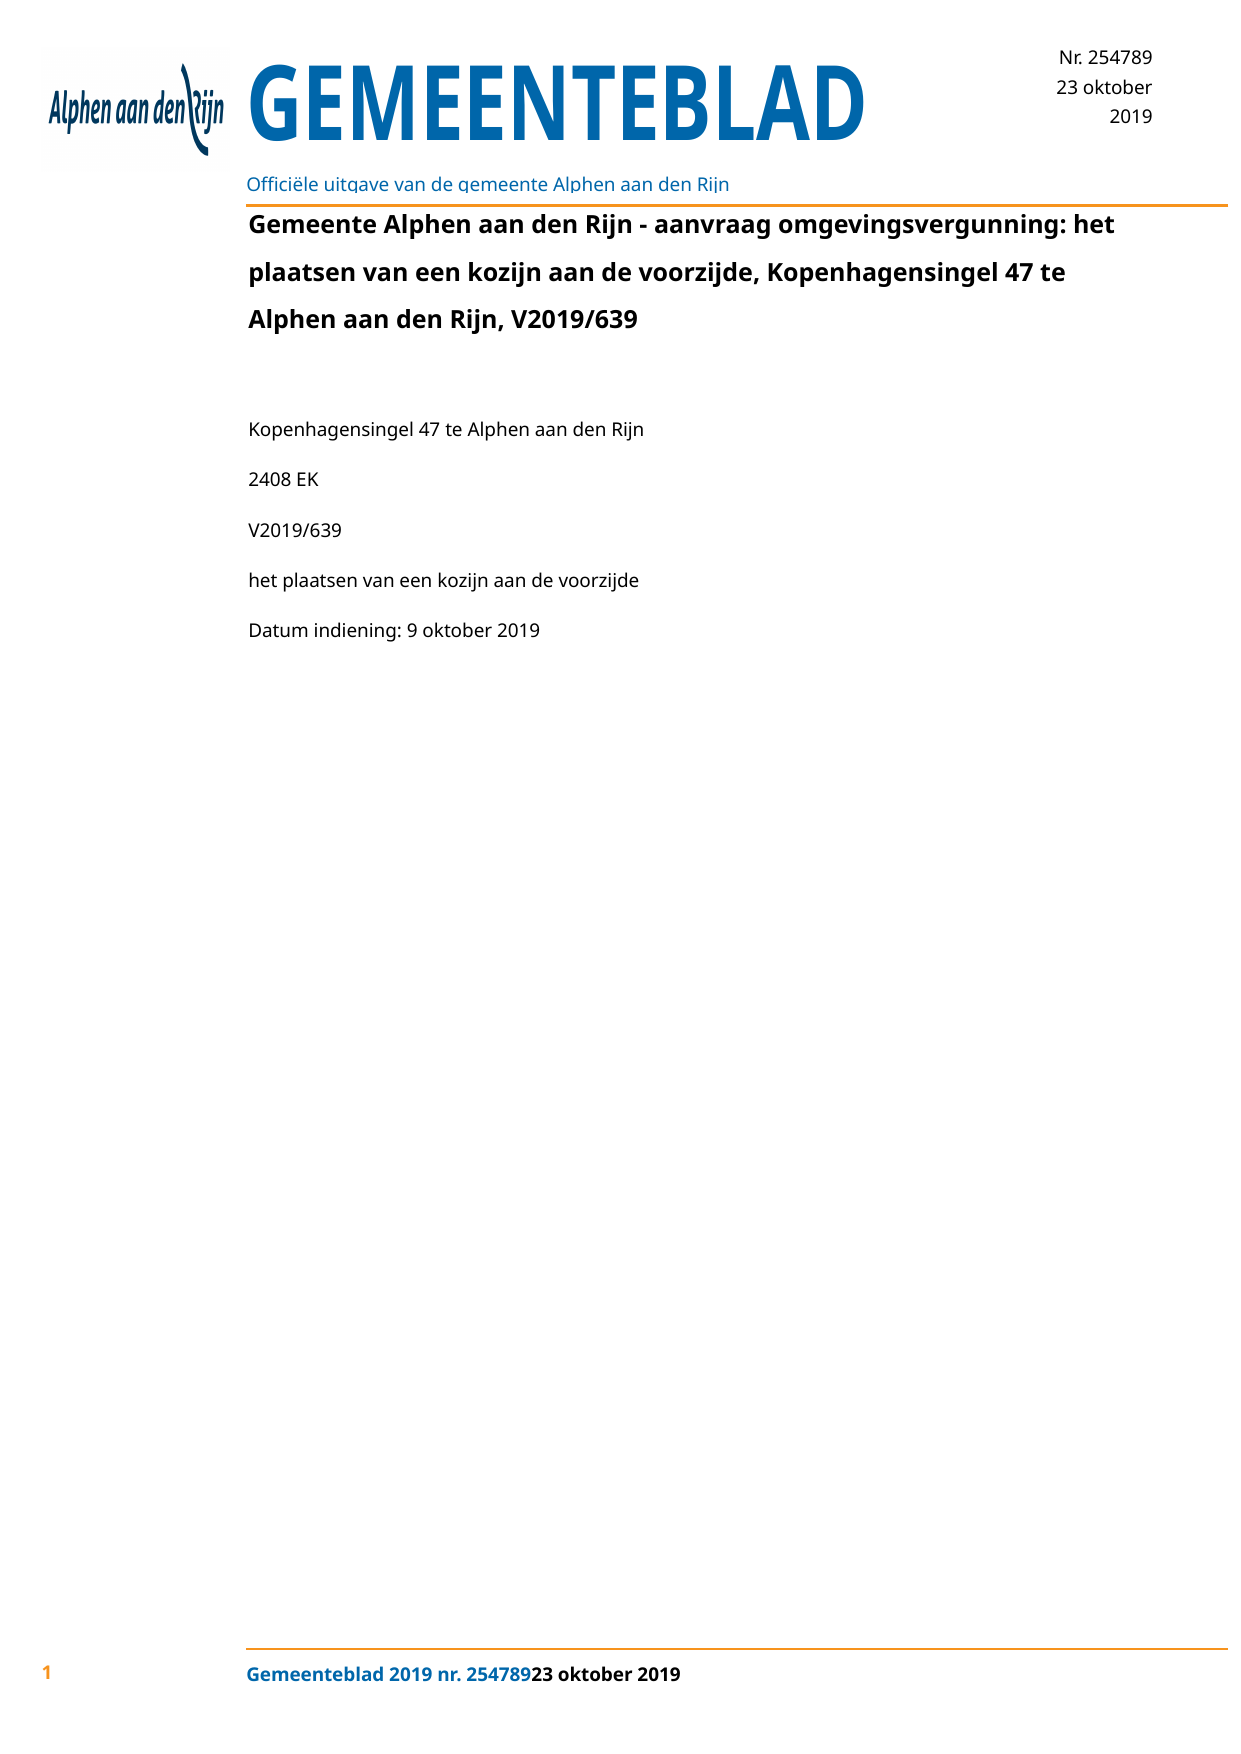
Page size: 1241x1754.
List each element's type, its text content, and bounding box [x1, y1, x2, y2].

picture [41, 47, 231, 172]
text V2019/639 [248, 517, 1152, 542]
text Kopenhagensingel 47 te Alphen aan den Rijn [248, 416, 1152, 442]
text 2408 EK [248, 466, 1152, 492]
text Datum indiening: 9 oktober 2019 [248, 618, 1152, 643]
text Gemeente Alphen aan den Rijn - aanvraag omgevingsvergunning: het plaatsen van een kozijn aan de voorzijde, Kopenhagensingel 47 te Alphen aan den Rijn, V2019/639 [248, 207, 1152, 336]
text het plaatsen van een kozijn aan de voorzijde [248, 567, 1152, 593]
